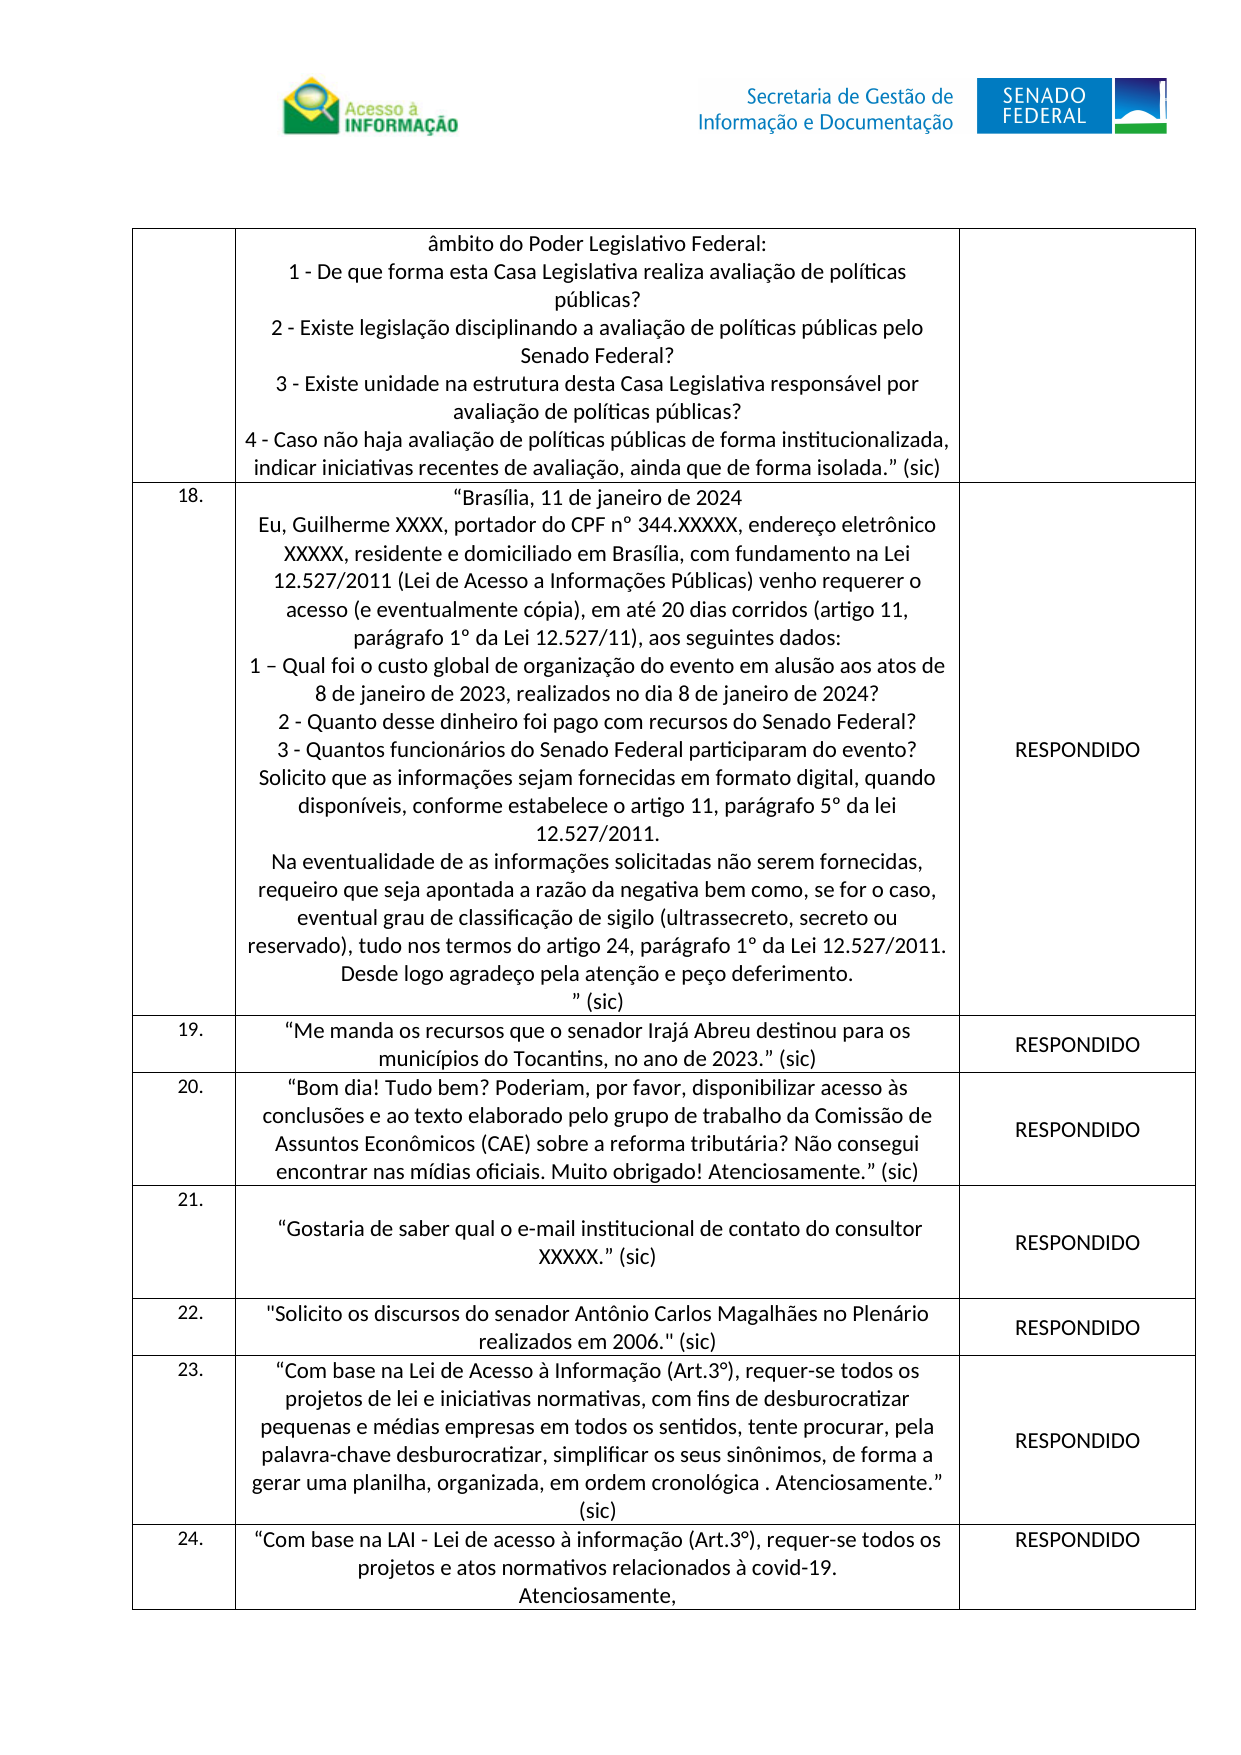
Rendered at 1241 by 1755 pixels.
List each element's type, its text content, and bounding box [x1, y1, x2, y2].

table_cell RESPONDIDO [960, 1073, 1195, 1185]
table_cell RESPONDIDO [960, 1186, 1195, 1298]
table_cell [133, 483, 235, 1015]
table_cell [133, 1016, 235, 1072]
table_cell [133, 1299, 235, 1355]
table_cell “Gostaria de saber qual o e-mail institucional de contato do consultor XXXXX.” (sic) [236, 1186, 959, 1298]
table_cell [133, 229, 235, 482]
table_cell “Bom dia! Tudo bem? Poderiam, por favor, disponibilizar acesso às conclusões e ao texto elaborado pelo grupo de trabalho da Comissão de Assuntos Econômicos (CAE) sobre a reforma tributária? Não consegui encontrar nas mídias oficiais. Muito obrigado! Atenciosamente.” (sic) [236, 1073, 959, 1185]
table_cell "Solicito os discursos do senador Antônio Carlos Magalhães no Plenário realizados em 2006." (sic) [236, 1299, 959, 1355]
table_cell RESPONDIDO [960, 1299, 1195, 1355]
table_cell RESPONDIDO [960, 1356, 1195, 1524]
table_cell [133, 1186, 235, 1298]
table_cell RESPONDIDO [960, 1525, 1195, 1609]
table_cell [133, 1073, 235, 1185]
table_cell âmbito do Poder Legislativo Federal: 1 - De que forma esta Casa Legislativa realiza avaliação de políticas públicas? 2 - Existe legislação disciplinando a avaliação de políticas públicas pelo Senado Federal? 3 - Existe unidade na estrutura desta Casa Legislativa responsável por avaliação de políticas públicas? 4 - Caso não haja avaliação de políticas públicas de forma institucionalizada, indicar iniciativas recentes de avaliação, ainda que de forma isolada.” (sic) [236, 229, 959, 482]
table_cell “Brasília, 11 de janeiro de 2024 Eu, Guilherme XXXX, portador do CPF nº 344.XXXXX, endereço eletrônico XXXXX, residente e domiciliado em Brasília, com fundamento na Lei 12.527/2011 (Lei de Acesso a Informações Públicas) venho requerer o acesso (e eventualmente cópia), em até 20 dias corridos (artigo 11, parágrafo 1º da Lei 12.527/11), aos seguintes dados: 1 – Qual foi o custo global de organização do evento em alusão aos atos de 8 de janeiro de 2023, realizados no dia 8 de janeiro de 2024? 2 - Quanto desse dinheiro foi pago com recursos do Senado Federal? 3 - Quantos funcionários do Senado Federal participaram do evento? Solicito que as informações sejam fornecidas em formato digital, quando disponíveis, conforme estabelece o artigo 11, parágrafo 5º da lei 12.527/2011. Na eventualidade de as informações solicitadas não serem fornecidas, requeiro que seja apontada a razão da negativa bem como, se for o caso, eventual grau de classificação de sigilo (ultrassecreto, secreto ou reservado), tudo nos termos do artigo 24, parágrafo 1º da Lei 12.527/2011. Desde logo agradeço pela atenção e peço deferimento. ” (sic) [236, 483, 959, 1015]
table_cell [133, 1356, 235, 1524]
table_cell “Com base na LAI - Lei de acesso à informação (Art.3°), requer-se todos os projetos e atos normativos relacionados à covid-19. Atenciosamente, [236, 1525, 959, 1609]
table_cell “Com base na Lei de Acesso à Informação (Art.3°), requer-se todos os projetos de lei e iniciativas normativas, com fins de desburocratizar pequenas e médias empresas em todos os sentidos, tente procurar, pela palavra-chave desburocratizar, simplificar os seus sinônimos, de forma a gerar uma planilha, organizada, em ordem cronológica . Atenciosamente.” (sic) [236, 1356, 959, 1524]
table_cell RESPONDIDO [960, 1016, 1195, 1072]
table_cell [133, 1525, 235, 1609]
table_cell “Me manda os recursos que o senador Irajá Abreu destinou para os municípios do Tocantins, no ano de 2023.” (sic) [236, 1016, 959, 1072]
table_cell RESPONDIDO [960, 483, 1195, 1015]
table_cell [960, 229, 1195, 482]
